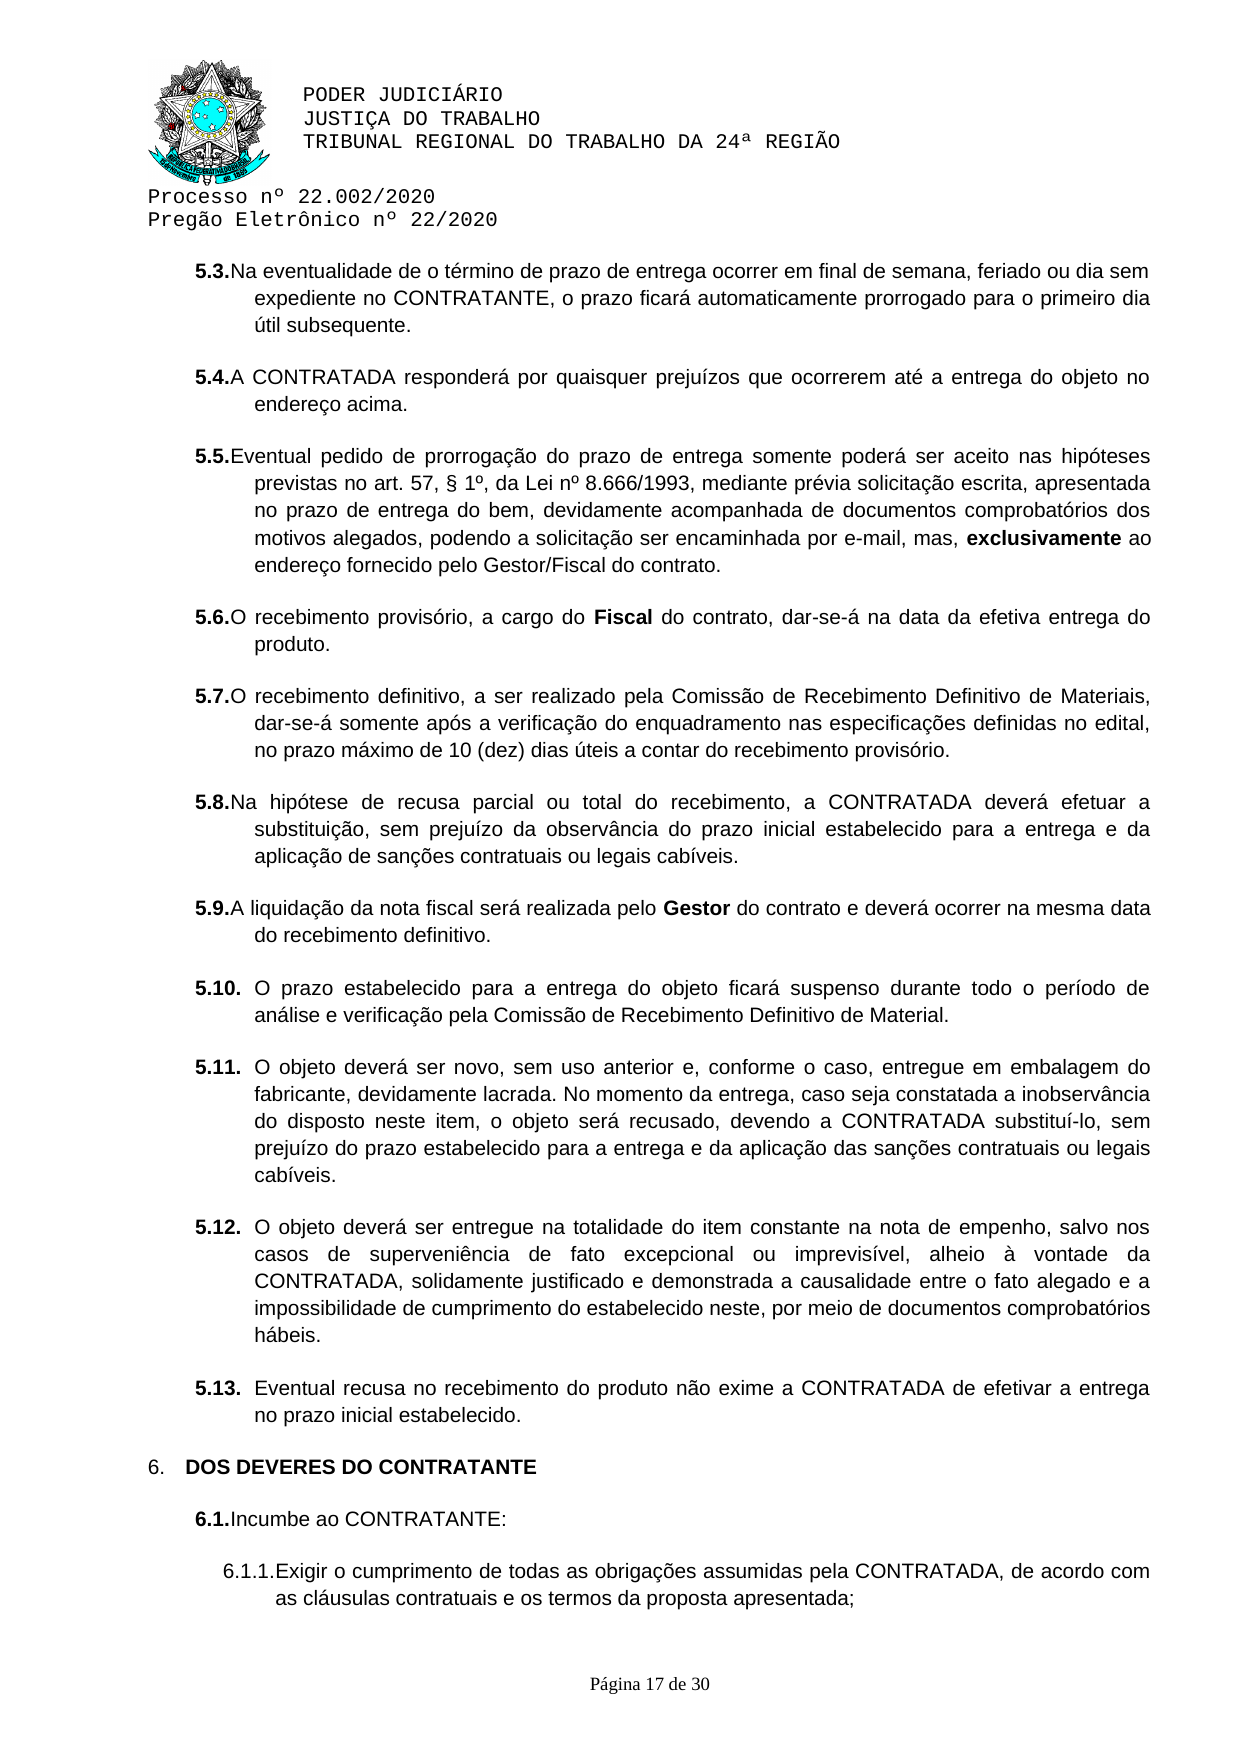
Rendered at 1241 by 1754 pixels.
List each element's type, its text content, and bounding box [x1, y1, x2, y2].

list O prazo estabelecido para a entrega do objeto ficará suspenso durante todo o período de análise e verificação pela Comissão de Recebimento Definitivo de Material. [195, 973, 1152, 1027]
list Exigir o cumprimento de todas as obrigações assumidas pela CONTRATADA, de acordo com as cláusulas contratuais e os termos da proposta apresentada; [223, 1557, 1152, 1611]
list Na eventualidade de o término de prazo de entrega ocorrer em final de semana, feriado ou dia sem expediente no CONTRATANTE, o prazo ficará automaticamente prorrogado para o primeiro dia útil subsequente. [195, 257, 1152, 338]
list A liquidação da nota fiscal será realizada pelo Gestor do contrato e deverá ocorrer na mesma data do recebimento definitivo. [195, 894, 1152, 948]
list DOS DEVERES DO CONTRATANTE [148, 1452, 1152, 1479]
list Eventual pedido de prorrogação do prazo de entrega somente poderá ser aceito nas hipóteses previstas no art. 57, § 1º, da Lei nº 8.666/1993, mediante prévia solicitação escrita, apresentada no prazo de entrega do bem, devidamente acompanhada de documentos comprobatórios dos motivos alegados, podendo a solicitação ser encaminhada por e-mail, mas, exclusivamente ao endereço fornecido pelo Gestor/Fiscal do contrato. [195, 442, 1152, 577]
list A CONTRATADA responderá por quaisquer prejuízos que ocorrerem até a entrega do objeto no endereço acima. [195, 363, 1152, 417]
list Eventual recusa no recebimento do produto não exime a CONTRATADA de efetivar a entrega no prazo inicial estabelecido. [195, 1373, 1152, 1427]
list O recebimento provisório, a cargo do Fiscal do contrato, dar-se-á na data da efetiva entrega do produto. [195, 602, 1152, 657]
list Na hipótese de recusa parcial ou total do recebimento, a CONTRATADA deverá efetuar a substituição, sem prejuízo da observância do prazo inicial estabelecido para a entrega e da aplicação de sanções contratuais ou legais cabíveis. [195, 788, 1152, 869]
list Incumbe ao CONTRATANTE: [195, 1504, 1152, 1532]
picture [147, 59, 272, 186]
list O objeto deverá ser novo, sem uso anterior e, conforme o caso, entregue em embalagem do fabricante, devidamente lacrada. No momento da entrega, caso seja constatada a inobservância do disposto neste item, o objeto será recusado, devendo a CONTRATADA substituí-lo, sem prejuízo do prazo estabelecido para a entrega e da aplicação das sanções contratuais ou legais cabíveis. [195, 1052, 1152, 1188]
list O recebimento definitivo, a ser realizado pela Comissão de Recebimento Definitivo de Materiais, dar-se-á somente após a verificação do enquadramento nas especificações definidas no edital, no prazo máximo de 10 (dez) dias úteis a contar do recebimento provisório. [195, 682, 1152, 763]
list O objeto deverá ser entregue na totalidade do item constante na nota de empenho, salvo nos casos de superveniência de fato excepcional ou imprevisível, alheio à vontade da CONTRATADA, solidamente justificado e demonstrada a causalidade entre o fato alegado e a impossibilidade de cumprimento do estabelecido neste, por meio de documentos comprobatórios hábeis. [195, 1213, 1152, 1348]
